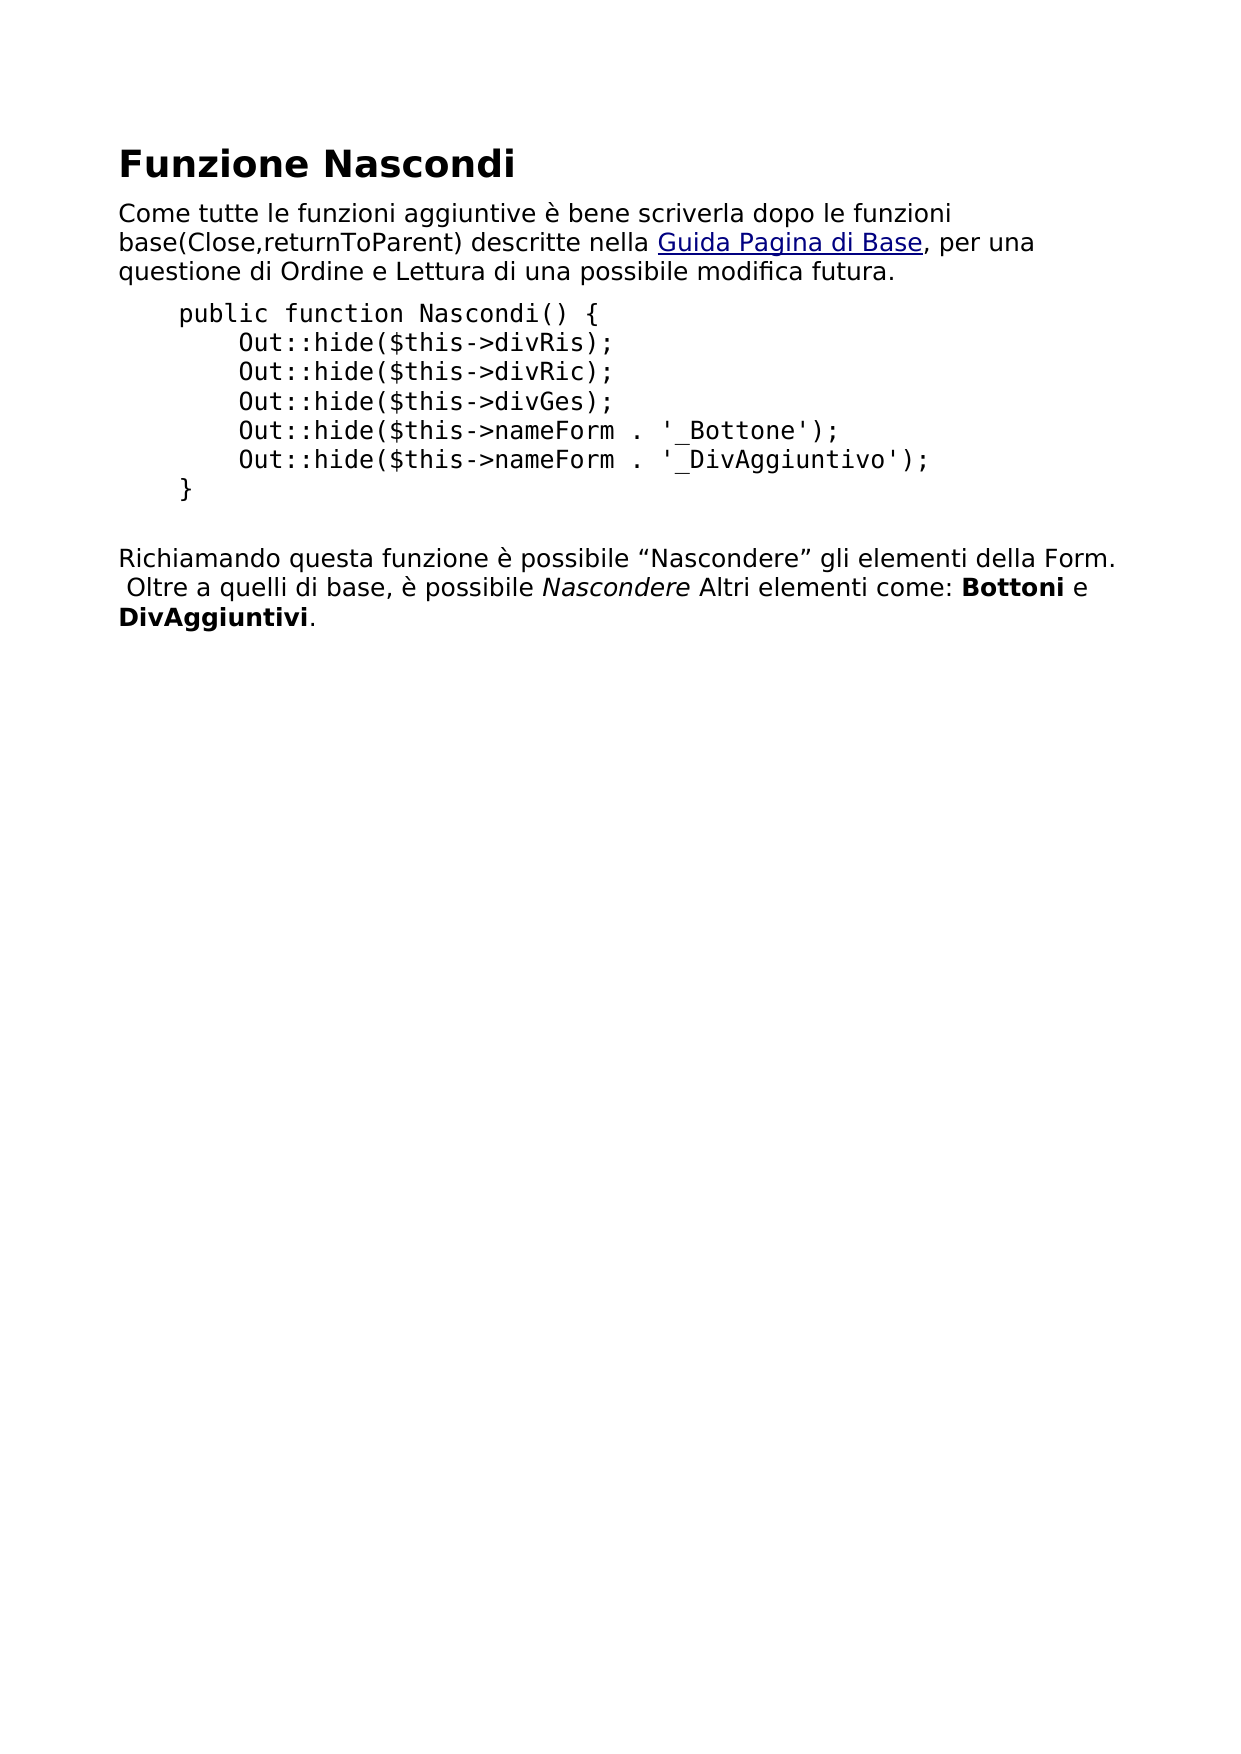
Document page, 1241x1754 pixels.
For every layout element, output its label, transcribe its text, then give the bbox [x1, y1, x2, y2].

text public function Nascondi() { Out::hide($this->divRis); Out::hide($this->divRic); Out::hide($this->divGes); Out::hide($this->nameForm . '_Bottone'); Out::hide($this->nameForm . '_DivAggiuntivo'); } [118, 299, 1122, 533]
text Come tutte le funzioni aggiuntive è bene scriverla dopo le funzioni base(Close,returnToParent) descritte nella Guida Pagina di Base, per una questione di Ordine e Lettura di una possibile modifica futura. [118, 199, 1122, 287]
subtitle Funzione Nascondi [118, 143, 1122, 187]
text Richiamando questa funzione è possibile “Nascondere” gli elementi della Form. Oltre a quelli di base, è possibile Nascondere Altri elementi come: Bottoni e DivAggiuntivi. [118, 544, 1122, 632]
